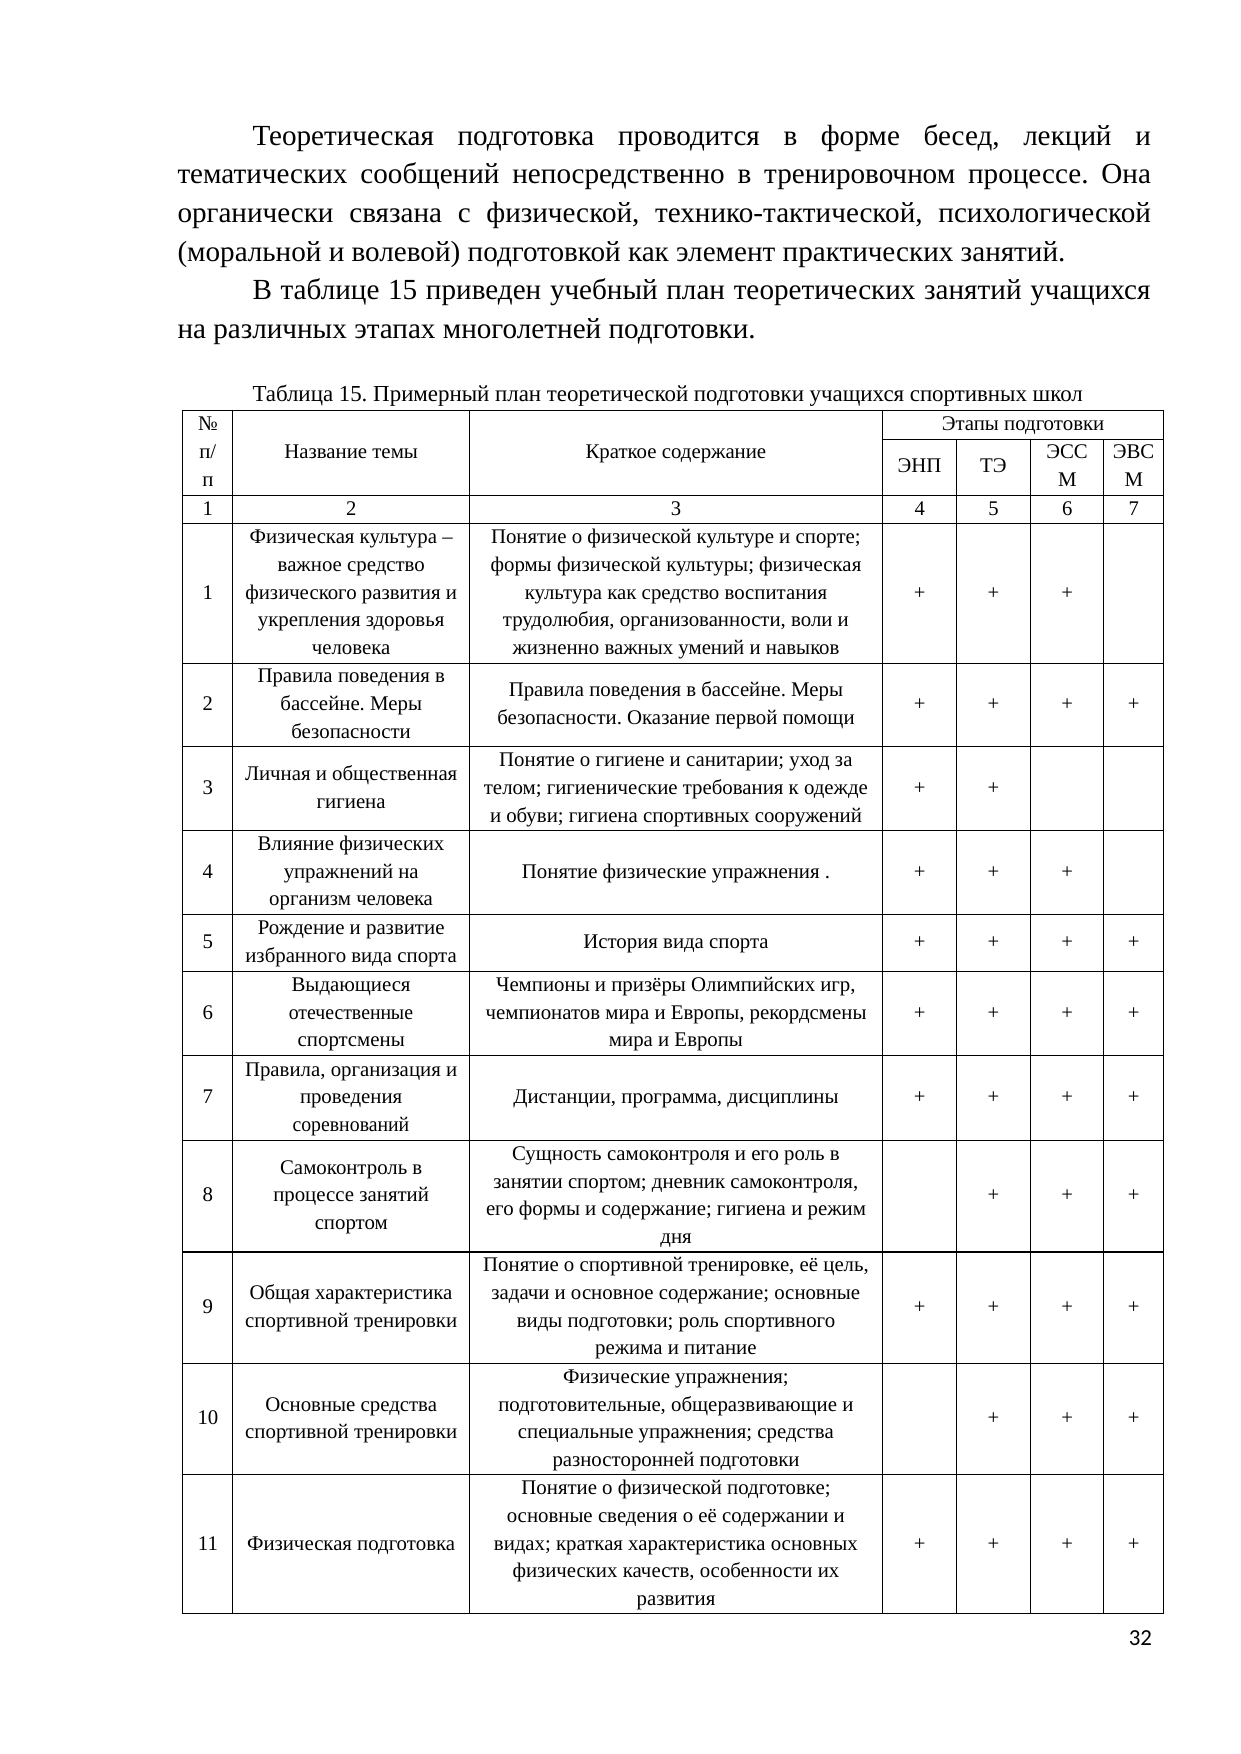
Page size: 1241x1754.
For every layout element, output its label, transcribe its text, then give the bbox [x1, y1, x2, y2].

table_cell + [1104, 915, 1163, 971]
table_cell + [1031, 915, 1103, 971]
table_cell [1104, 524, 1163, 662]
table_cell 3 [183, 747, 232, 830]
table_cell Выдающиеся отечественные спортсмены [233, 972, 469, 1055]
table_cell Рождение и развитие избранного вида спорта [233, 915, 469, 971]
table_cell 2 [233, 496, 469, 523]
table_cell + [957, 1475, 1030, 1613]
table_cell + [957, 1056, 1030, 1140]
table_cell ТЭ [957, 440, 1030, 495]
table_cell Физические упражнения; подготовительные, общеразвивающие и специальные упражнения; средства разносторонней подготовки [470, 1364, 882, 1474]
table_cell + [957, 831, 1030, 914]
text Теоретическая подготовка проводится в форме бесед, лекций и тематических сообщений непосредственно в тренировочном процессе. Она органически связана с физической, технико-тактической, психологической (моральной и волевой) подготовкой как элемент практических занятий. [177, 118, 1152, 267]
table_cell + [957, 1141, 1030, 1251]
table_header Краткое содержание [470, 411, 882, 495]
table_cell + [1104, 1475, 1163, 1613]
table_cell 7 [1104, 496, 1163, 523]
table_cell + [957, 1364, 1030, 1474]
table_cell [1104, 747, 1163, 830]
table_cell + [883, 524, 956, 662]
table_cell + [883, 915, 956, 971]
table_cell 4 [183, 831, 232, 914]
table_cell + [1031, 831, 1103, 914]
table_cell 11 [183, 1475, 232, 1613]
table_cell + [883, 747, 956, 830]
table_cell Самоконтроль в процессе занятий спортом [233, 1141, 469, 1251]
table_cell + [1031, 1364, 1103, 1474]
table_cell 1 [183, 524, 232, 662]
table_cell Дистанции, программа, дисциплины [470, 1056, 882, 1140]
text Таблица 15. Примерный план теоретической подготовки учащихся спортивных школ [177, 379, 1152, 406]
table_cell + [1031, 664, 1103, 746]
table_cell 2 [183, 664, 232, 746]
table_cell Понятие о физической культуре и спорте; формы физической культуры; физическая культура как средство воспитания трудолюбия, организованности, воли и жизненно важных умений и навыков [470, 524, 882, 662]
table_cell Физическая культура – важное средство физического развития и укрепления здоровья человека [233, 524, 469, 662]
table_cell Понятие о гигиене и санитарии; уход за телом; гигиенические требования к одежде и обуви; гигиена спортивных сооружений [470, 747, 882, 830]
table_cell Сущность самоконтроля и его роль в занятии спортом; дневник самоконтроля, его формы и содержание; гигиена и режим дня [470, 1141, 882, 1251]
table_cell 5 [957, 496, 1030, 523]
table_cell 6 [1031, 496, 1103, 523]
table_cell + [1031, 1253, 1103, 1363]
text В таблице 15 приведен учебный план теоретических занятий учащихся на различных этапах многолетней подготовки. [177, 272, 1152, 344]
table_cell История вида спорта [470, 915, 882, 971]
table_header Название темы [233, 411, 469, 495]
table_cell + [1031, 972, 1103, 1055]
table_cell Влияние физических упражнений на организм человека [233, 831, 469, 914]
table_cell Понятие о спортивной тренировке, её цель, задачи и основное содержание; основные виды подготовки; роль спортивного режима и питание [470, 1253, 882, 1363]
table_cell + [957, 972, 1030, 1055]
table_cell + [1104, 1056, 1163, 1140]
table_cell + [883, 1475, 956, 1613]
table_cell Физическая подготовка [233, 1475, 469, 1613]
table_cell + [957, 747, 1030, 830]
table_cell + [957, 1253, 1030, 1363]
table_cell 7 [183, 1056, 232, 1140]
table_cell + [1104, 1141, 1163, 1251]
table_cell + [1104, 972, 1163, 1055]
table_cell Чемпионы и призёры Олимпийских игр, чемпионатов мира и Европы, рекордсмены мира и Европы [470, 972, 882, 1055]
table_cell ЭВСМ [1104, 440, 1163, 495]
table_cell 8 [183, 1141, 232, 1251]
table_cell [1104, 831, 1163, 914]
table_cell + [883, 972, 956, 1055]
table_cell + [1104, 1364, 1163, 1474]
table_cell + [1104, 1253, 1163, 1363]
table_cell + [1104, 664, 1163, 746]
table_cell ЭССМ [1031, 440, 1103, 495]
table_cell ЭНП [883, 440, 956, 495]
table_cell 6 [183, 972, 232, 1055]
table_cell [883, 1364, 956, 1474]
table_cell [1031, 747, 1103, 830]
table_cell Основные средства спортивной тренировки [233, 1364, 469, 1474]
table_header Этапы подготовки [883, 411, 1163, 438]
table_cell 3 [470, 496, 882, 523]
table_cell + [957, 524, 1030, 662]
table_header № п/ п [183, 411, 232, 495]
table_cell Общая характеристика спортивной тренировки [233, 1253, 469, 1363]
table_cell + [1031, 1056, 1103, 1140]
table_cell Правила поведения в бассейне. Меры безопасности. Оказание первой помощи [470, 664, 882, 746]
table_cell + [957, 664, 1030, 746]
table_cell [883, 1141, 956, 1251]
table_cell Понятие физические упражнения . [470, 831, 882, 914]
table_cell Понятие о физической подготовке; основные сведения о её содержании и видах; краткая характеристика основных физических качеств, особенности их развития [470, 1475, 882, 1613]
table_cell 10 [183, 1364, 232, 1474]
table_cell 4 [883, 496, 956, 523]
table_cell + [883, 664, 956, 746]
table_cell Правила поведения в бассейне. Меры безопасности [233, 664, 469, 746]
table_cell + [883, 1253, 956, 1363]
table_cell + [1031, 524, 1103, 662]
table_cell Правила, организация и проведения соревнований [233, 1056, 469, 1140]
table_cell 1 [183, 496, 232, 523]
table_cell + [1031, 1475, 1103, 1613]
table_cell Личная и общественная гигиена [233, 747, 469, 830]
table_cell + [957, 915, 1030, 971]
table_cell 9 [183, 1253, 232, 1363]
table_cell 5 [183, 915, 232, 971]
table_cell + [1031, 1141, 1103, 1251]
table_cell + [883, 1056, 956, 1140]
table_cell + [883, 831, 956, 914]
